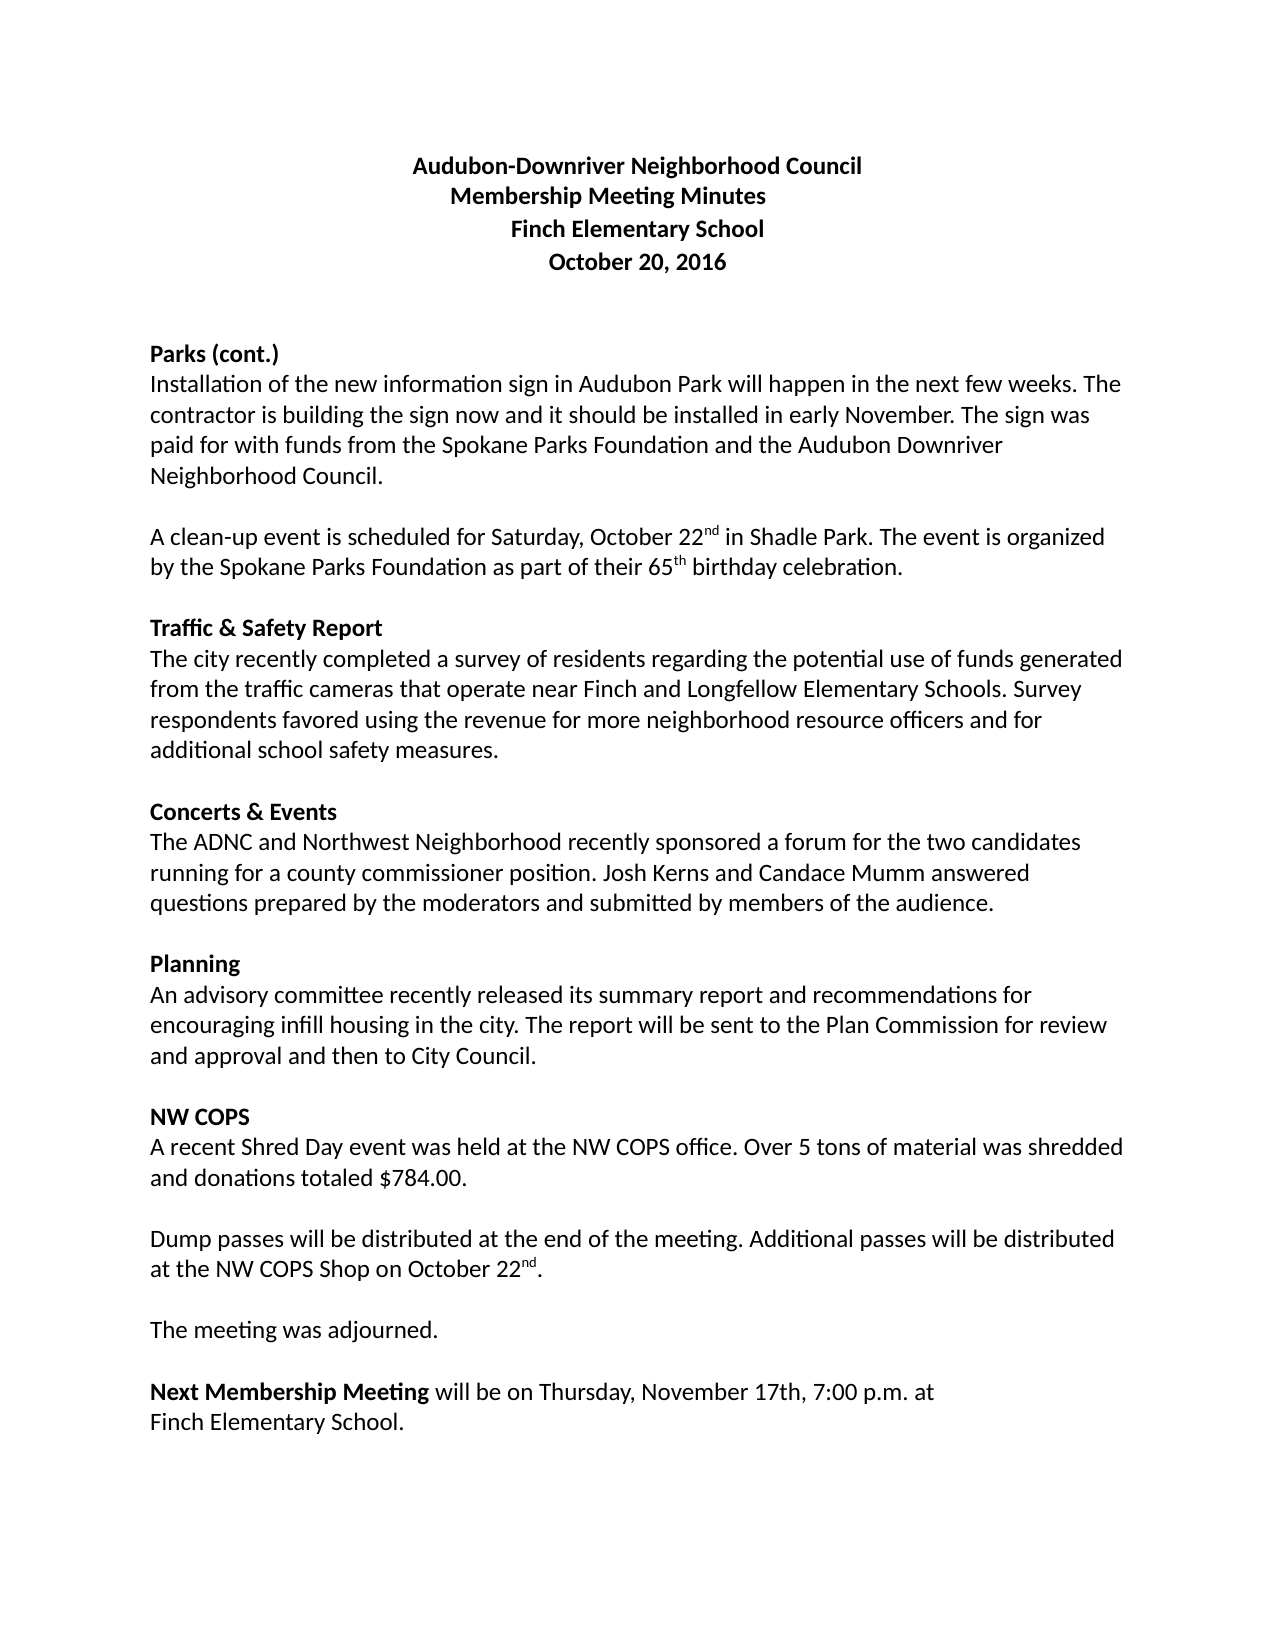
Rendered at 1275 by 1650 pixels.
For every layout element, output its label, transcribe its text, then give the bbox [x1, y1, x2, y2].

text Membership Meeting Minutes [375, 181, 1125, 211]
text Next Membership Meeting will be on Thursday, November 17th, 7:00 p.m. at [150, 1376, 1125, 1406]
text Dump passes will be distributed at the end of the meeting. Additional passes will be distributed at the NW COPS Shop on October 22nd. [150, 1223, 1125, 1284]
text Finch Elementary School [150, 213, 1125, 244]
text The city recently completed a survey of residents regarding the potential use of funds generated from the traffic cameras that operate near Finch and Longfellow Elementary Schools. Survey respondents favored using the revenue for more neighborhood resource officers and for additional school safety measures. [150, 643, 1125, 765]
text Audubon-Downriver Neighborhood Council [150, 150, 1125, 181]
text An advisory committee recently released its summary report and recommendations for encouraging infill housing in the city. The report will be sent to the Plan Commission for review and approval and then to City Council. [150, 979, 1125, 1070]
text Traffic & Safety Report [150, 613, 1125, 643]
text Concerts & Events [150, 796, 1125, 826]
text Parks (cont.) [150, 338, 1125, 368]
text October 20, 2016 [150, 246, 1125, 277]
text Planning [150, 948, 1125, 979]
text A recent Shred Day event was held at the NW COPS office. Over 5 tons of material was shredded and donations totaled $784.00. [150, 1131, 1125, 1192]
text A clean-up event is scheduled for Saturday, October 22nd in Shadle Park. The event is organized by the Spokane Parks Foundation as part of their 65th birthday celebration. [150, 521, 1125, 582]
text NW COPS [150, 1101, 1125, 1131]
text The ADNC and Northwest Neighborhood recently sponsored a forum for the two candidates running for a county commissioner position. Josh Kerns and Candace Mumm answered questions prepared by the moderators and submitted by members of the audience. [150, 826, 1125, 918]
text The meeting was adjourned. [150, 1314, 1125, 1345]
text Finch Elementary School. [150, 1406, 1125, 1437]
text Installation of the new information sign in Audubon Park will happen in the next few weeks. The contractor is building the sign now and it should be installed in early November. The sign was paid for with funds from the Spokane Parks Foundation and the Audubon Downriver Neighborhood Council. [150, 368, 1125, 491]
